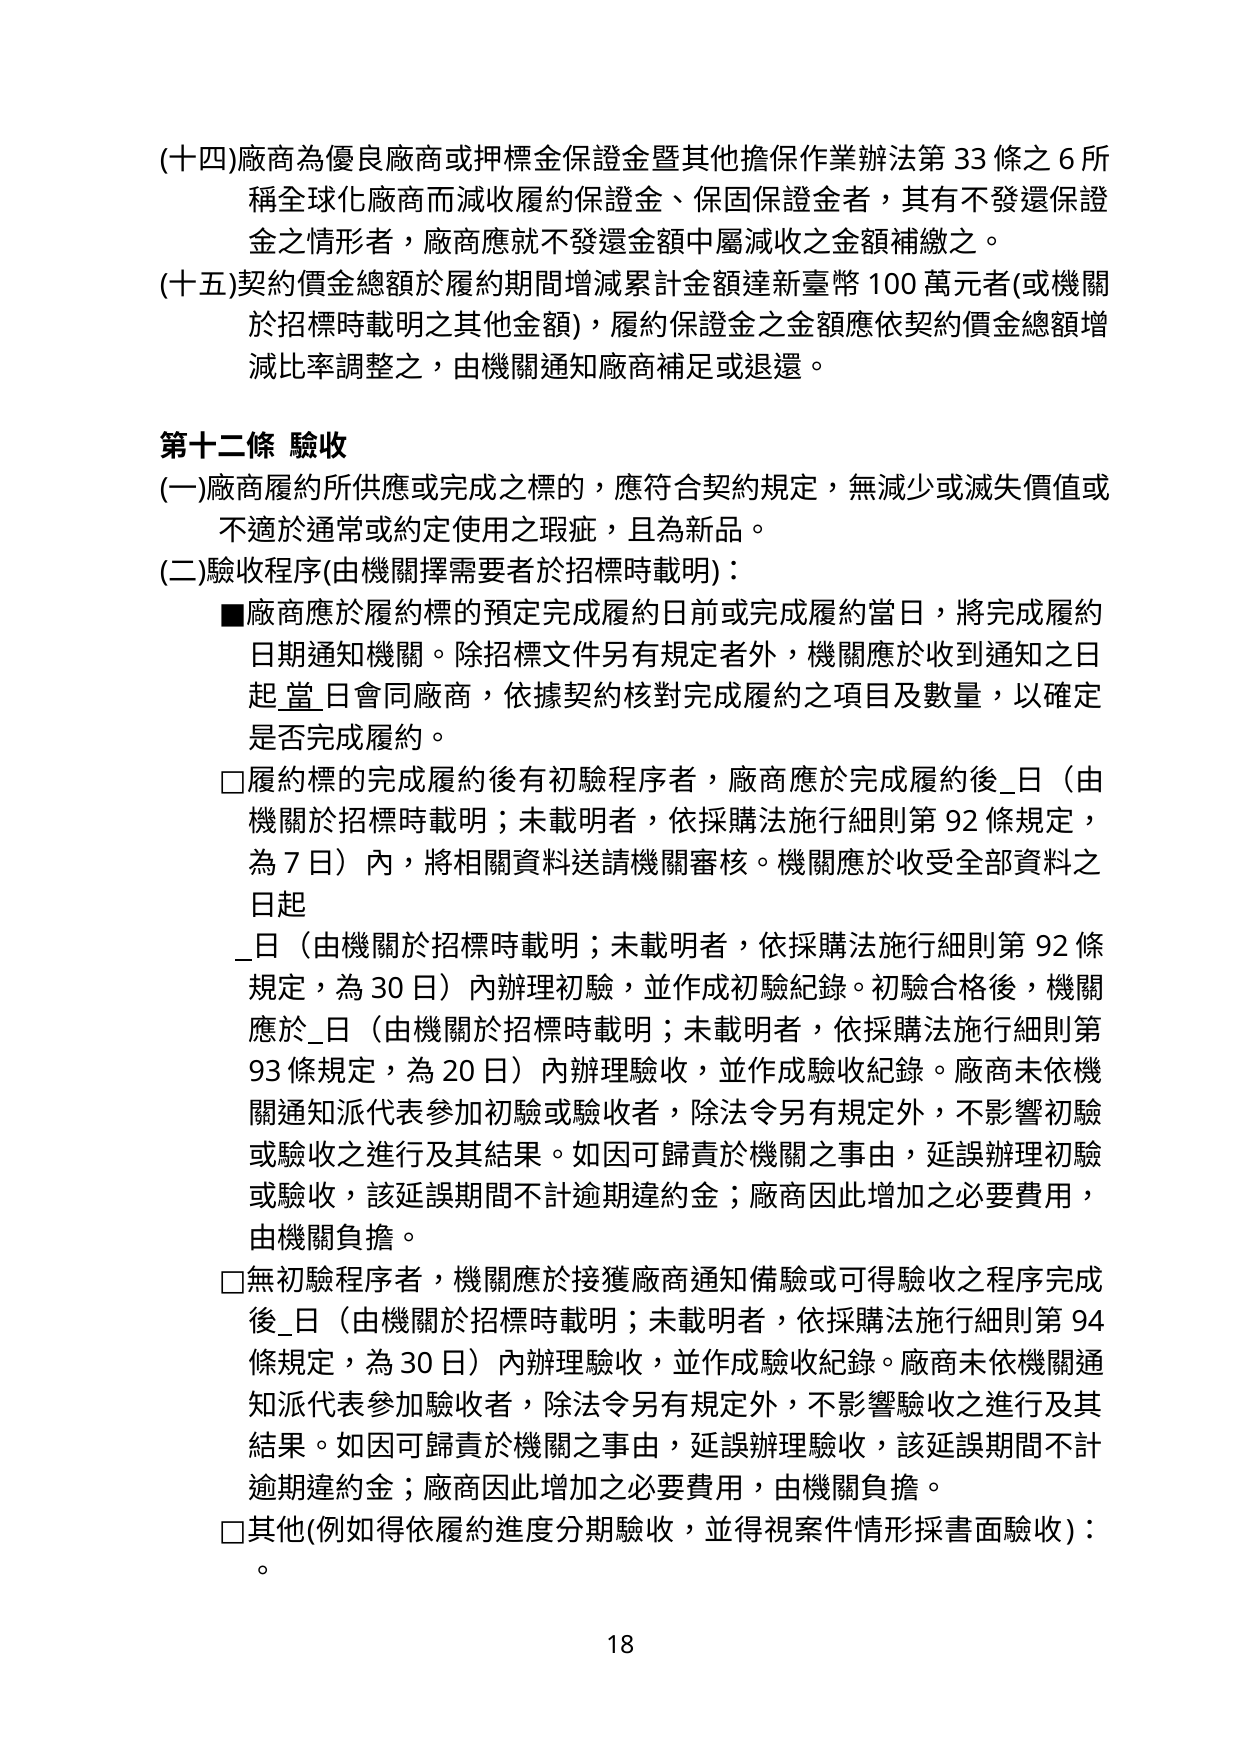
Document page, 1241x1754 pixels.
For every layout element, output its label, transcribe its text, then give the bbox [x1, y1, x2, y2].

text ■廠商應於履約標的預定完成履約日前或完成履約當日，將完成履約日期通知機關。除招標文件另有規定者外，機關應於收到通知之日起 當 日會同廠商，依據契約核對完成履約之項目及數量，以確定是否完成履約。 [218, 590, 1104, 757]
text □其他(例如得依履約進度分期驗收，並得視案件情形採書面驗收)： 。 [218, 1507, 1104, 1590]
text □履約標的完成履約後有初驗程序者，廠商應於完成履約後 日（由機關於招標時載明；未載明者，依採購法施行細則第92條規定，為7日）內，將相關資料送請機關審核。機關應於收受全部資料之日起 [218, 757, 1104, 923]
text (二)驗收程序(由機關擇需要者於招標時載明)： [159, 548, 1110, 590]
text (一)廠商履約所供應或完成之標的，應符合契約規定，無減少或滅失價值或不適於通常或約定使用之瑕疵，且為新品。 [159, 465, 1110, 548]
text 日（由機關於招標時載明；未載明者，依採購法施行細則第92條規定，為30日）內辦理初驗，並作成初驗紀錄。初驗合格後，機關應於 日（由機關於招標時載明；未載明者，依採購法施行細則第93條規定，為20日）內辦理驗收，並作成驗收紀錄。廠商未依機關通知派代表參加初驗或驗收者，除法令另有規定外，不影響初驗或驗收之進行及其結果。如因可歸責於機關之事由，延誤辦理初驗或驗收，該延誤期間不計逾期違約金；廠商因此增加之必要費用，由機關負擔。 [218, 923, 1104, 1257]
text (十五)契約價金總額於履約期間增減累計金額達新臺幣100萬元者(或機關於招標時載明之其他金額)，履約保證金之金額應依契約價金總額增減比率調整之，由機關通知廠商補足或退還。 [159, 261, 1110, 386]
text 第十二條 驗收 [130, 423, 1110, 465]
text □無初驗程序者，機關應於接獲廠商通知備驗或可得驗收之程序完成後 日（由機關於招標時載明；未載明者，依採購法施行細則第94條規定，為30日）內辦理驗收，並作成驗收紀錄。廠商未依機關通知派代表參加驗收者，除法令另有規定外，不影響驗收之進行及其結果。如因可歸責於機關之事由，延誤辦理驗收，該延誤期間不計逾期違約金；廠商因此增加之必要費用，由機關負擔。 [218, 1257, 1104, 1507]
text (十四)廠商為優良廠商或押標金保證金暨其他擔保作業辦法第33條之6所稱全球化廠商而減收履約保證金、保固保證金者，其有不發還保證金之情形者，廠商應就不發還金額中屬減收之金額補繳之。 [159, 136, 1110, 261]
